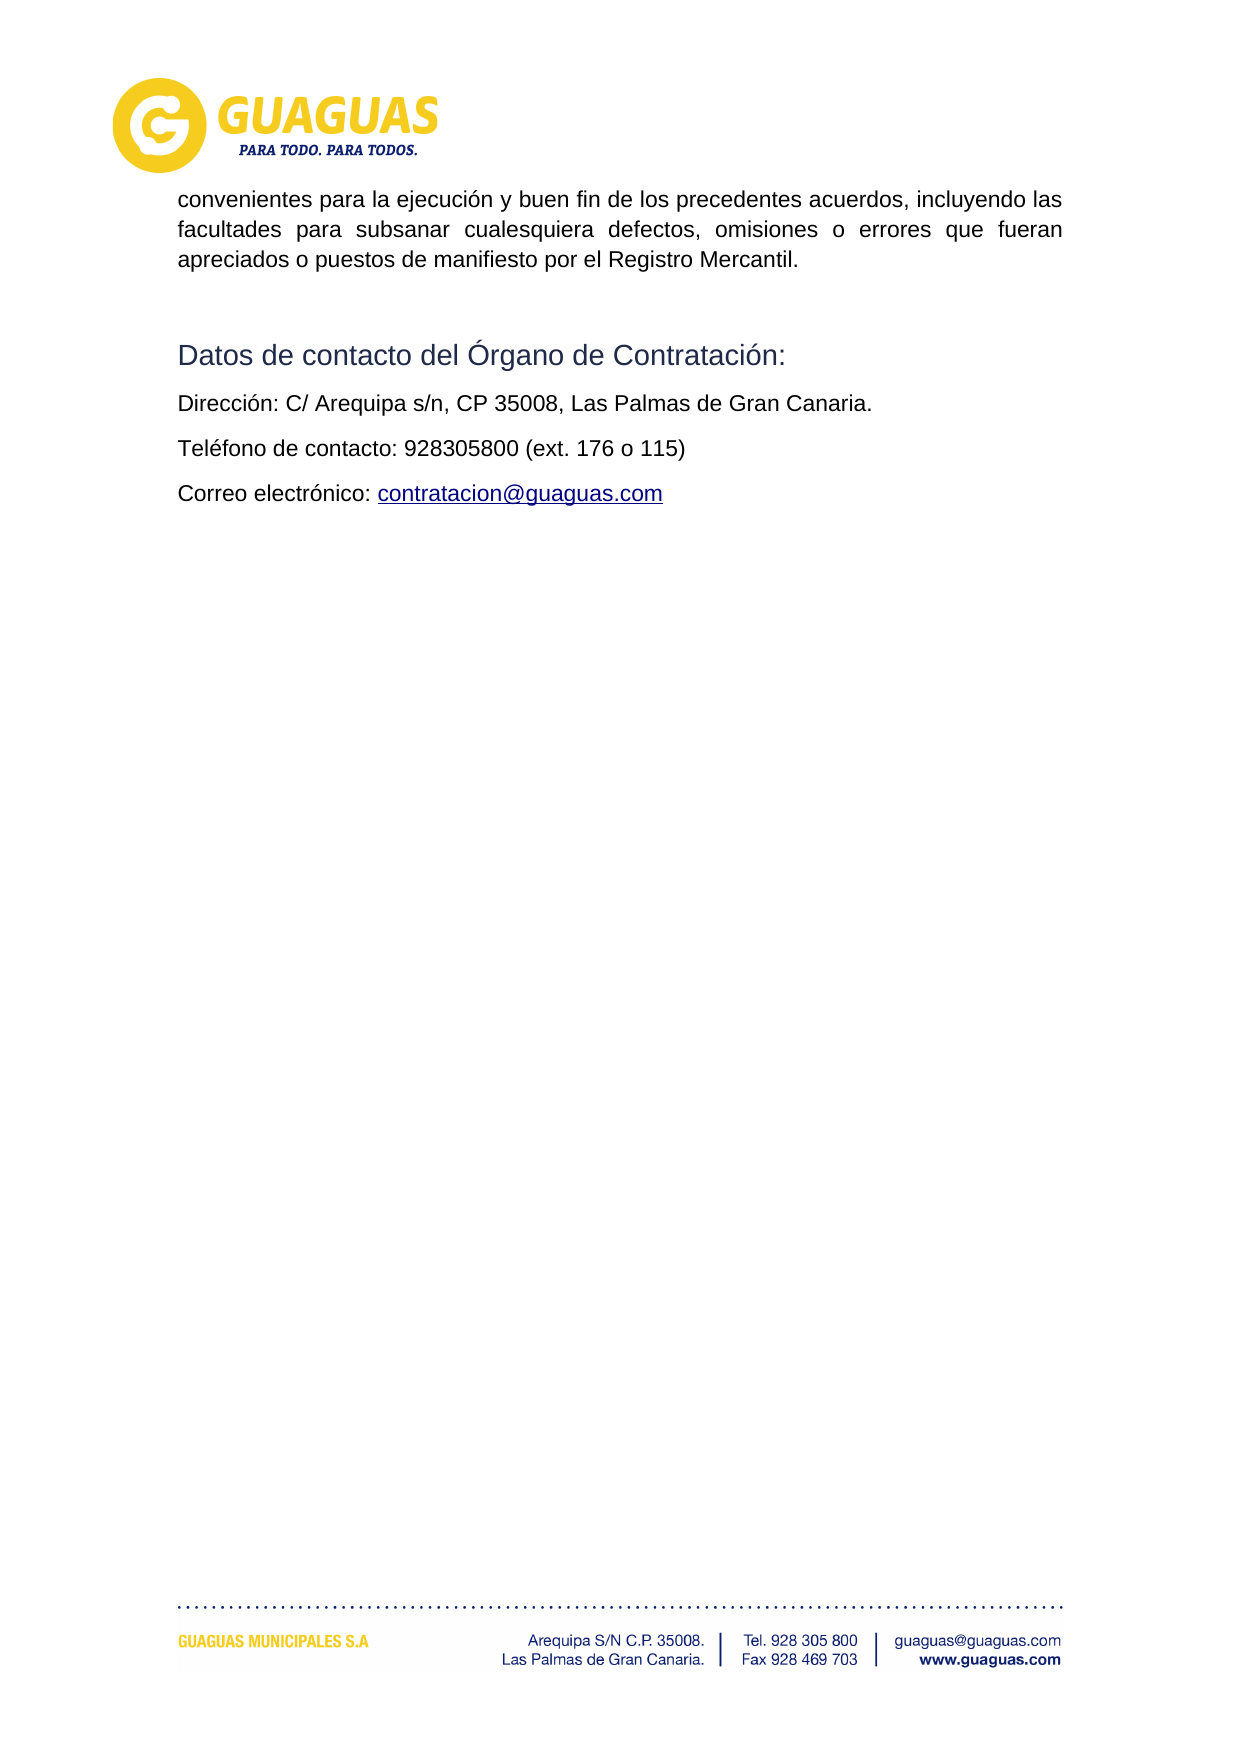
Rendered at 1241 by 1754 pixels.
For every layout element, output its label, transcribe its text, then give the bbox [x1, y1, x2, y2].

text Teléfono de contacto: 928305800 (ext. 176 o 115) [177, 435, 1063, 462]
text Correo electrónico: contratacion@guaguas.com [177, 480, 1063, 506]
text convenientes para la ejecución y buen fin de los precedentes acuerdos, incluyendo las facultades para subsanar cualesquiera defectos, omisiones o errores que fueran apreciados o puestos de manifiesto por el Registro Mercantil. [177, 186, 1063, 273]
text Datos de contacto del Órgano de Contratación: [177, 338, 1063, 371]
text Dirección: C/ Arequipa s/n, CP 35008, Las Palmas de Gran Canaria. [177, 390, 1063, 417]
